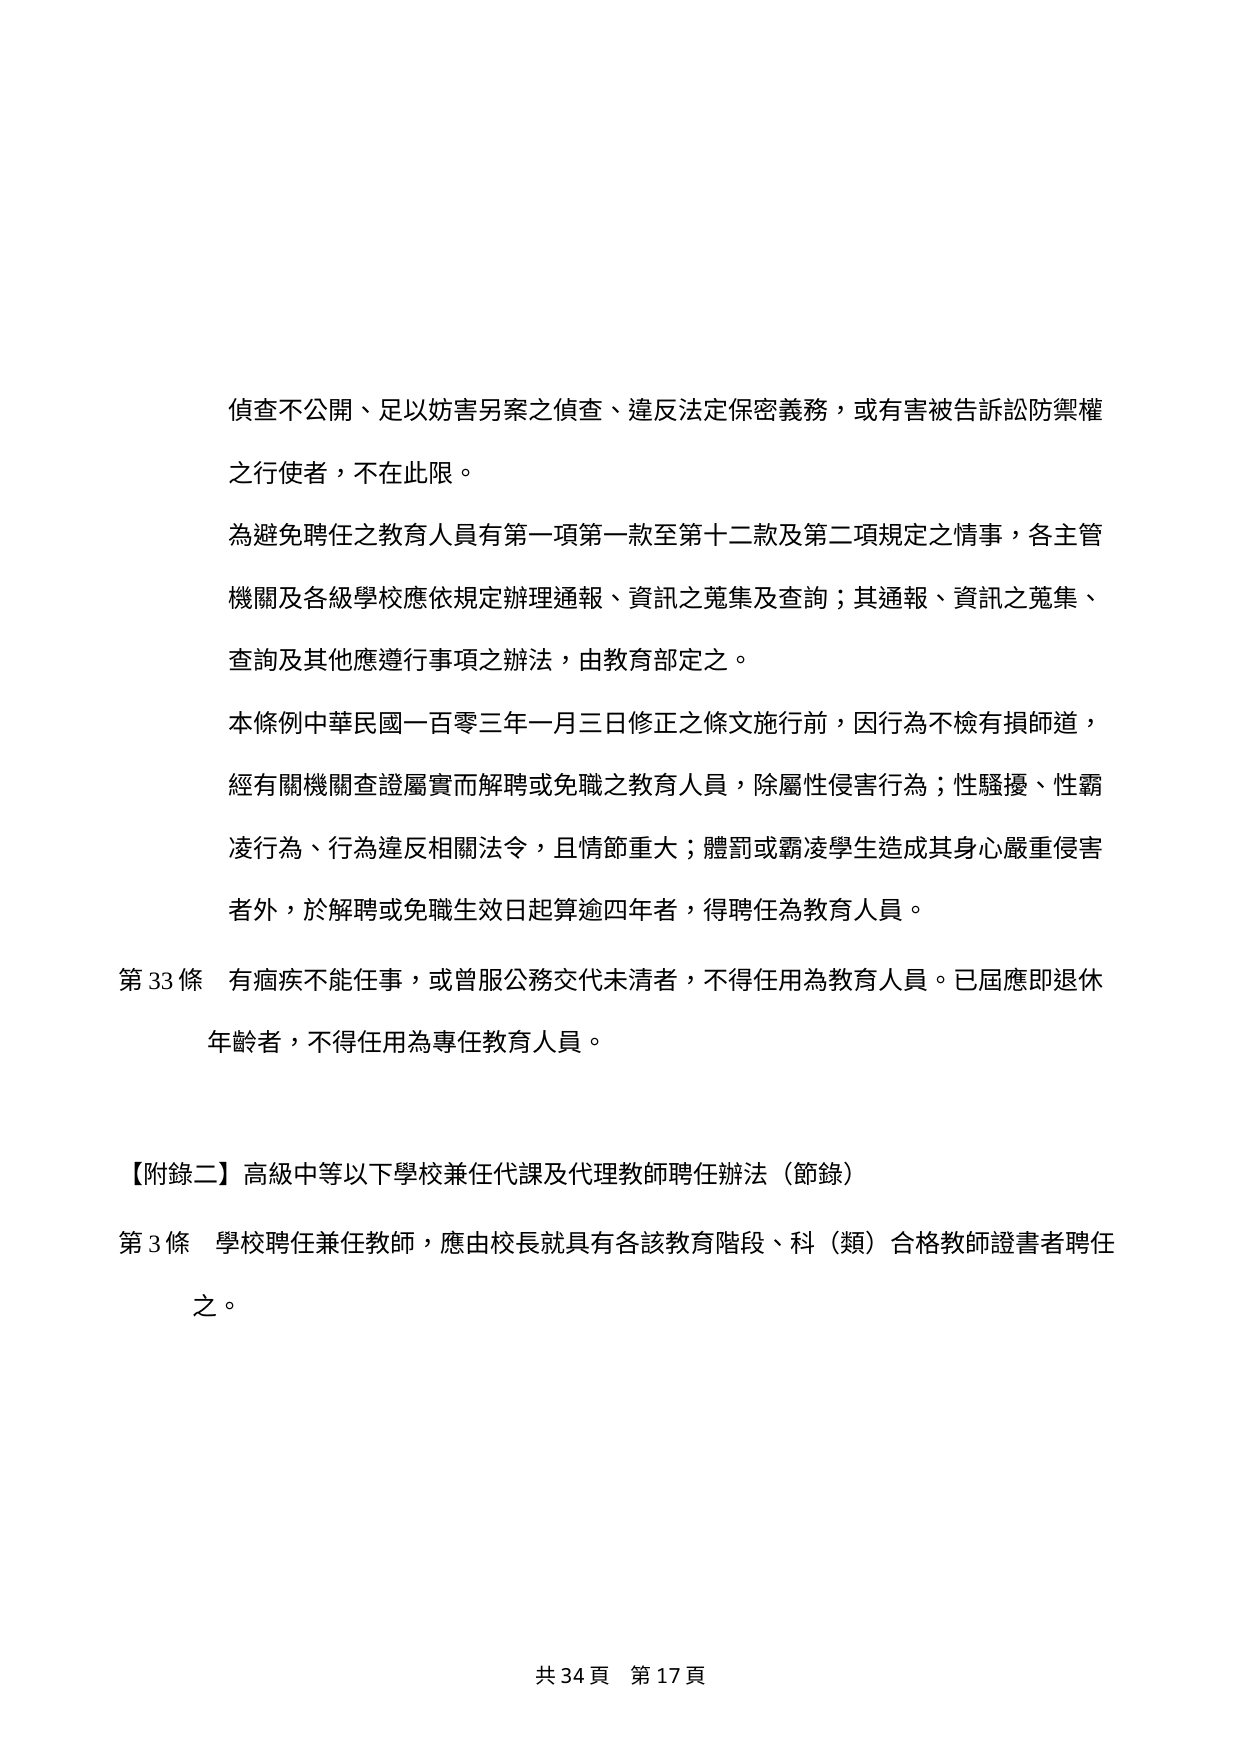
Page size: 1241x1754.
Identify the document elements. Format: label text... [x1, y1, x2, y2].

text 【附錄二】高級中等以下學校兼任代課及代理教師聘任辦法（節錄） [118, 1131, 1122, 1193]
text 為避免聘任之教育人員有第一項第一款至第十二款及第二項規定之情事，各主管機關及各級學校應依規定辦理通報、資訊之蒐集及查詢；其通報、資訊之蒐集、查詢及其他應遵行事項之辦法，由教育部定之。 [229, 492, 1122, 680]
text 第3條 學校聘任兼任教師，應由校長就具有各該教育階段、科（類）合格教師證書者聘任之。 [118, 1200, 1122, 1325]
text 本條例中華民國一百零三年一月三日修正之條文施行前，因行為不檢有損師道，經有關機關查證屬實而解聘或免職之教育人員，除屬性侵害行為；性騷擾、性霸凌行為、行為違反相關法令，且情節重大；體罰或霸凌學生造成其身心嚴重侵害者外，於解聘或免職生效日起算逾四年者，得聘任為教育人員。 [229, 680, 1122, 930]
text 偵查不公開、足以妨害另案之偵查、違反法定保密義務，或有害被告訴訟防禦權之行使者，不在此限。 [229, 367, 1122, 492]
text 第33條 有痼疾不能任事，或曾服公務交代未清者，不得任用為教育人員。已屆應即退休年齡者，不得任用為專任教育人員。 [118, 937, 1122, 1062]
